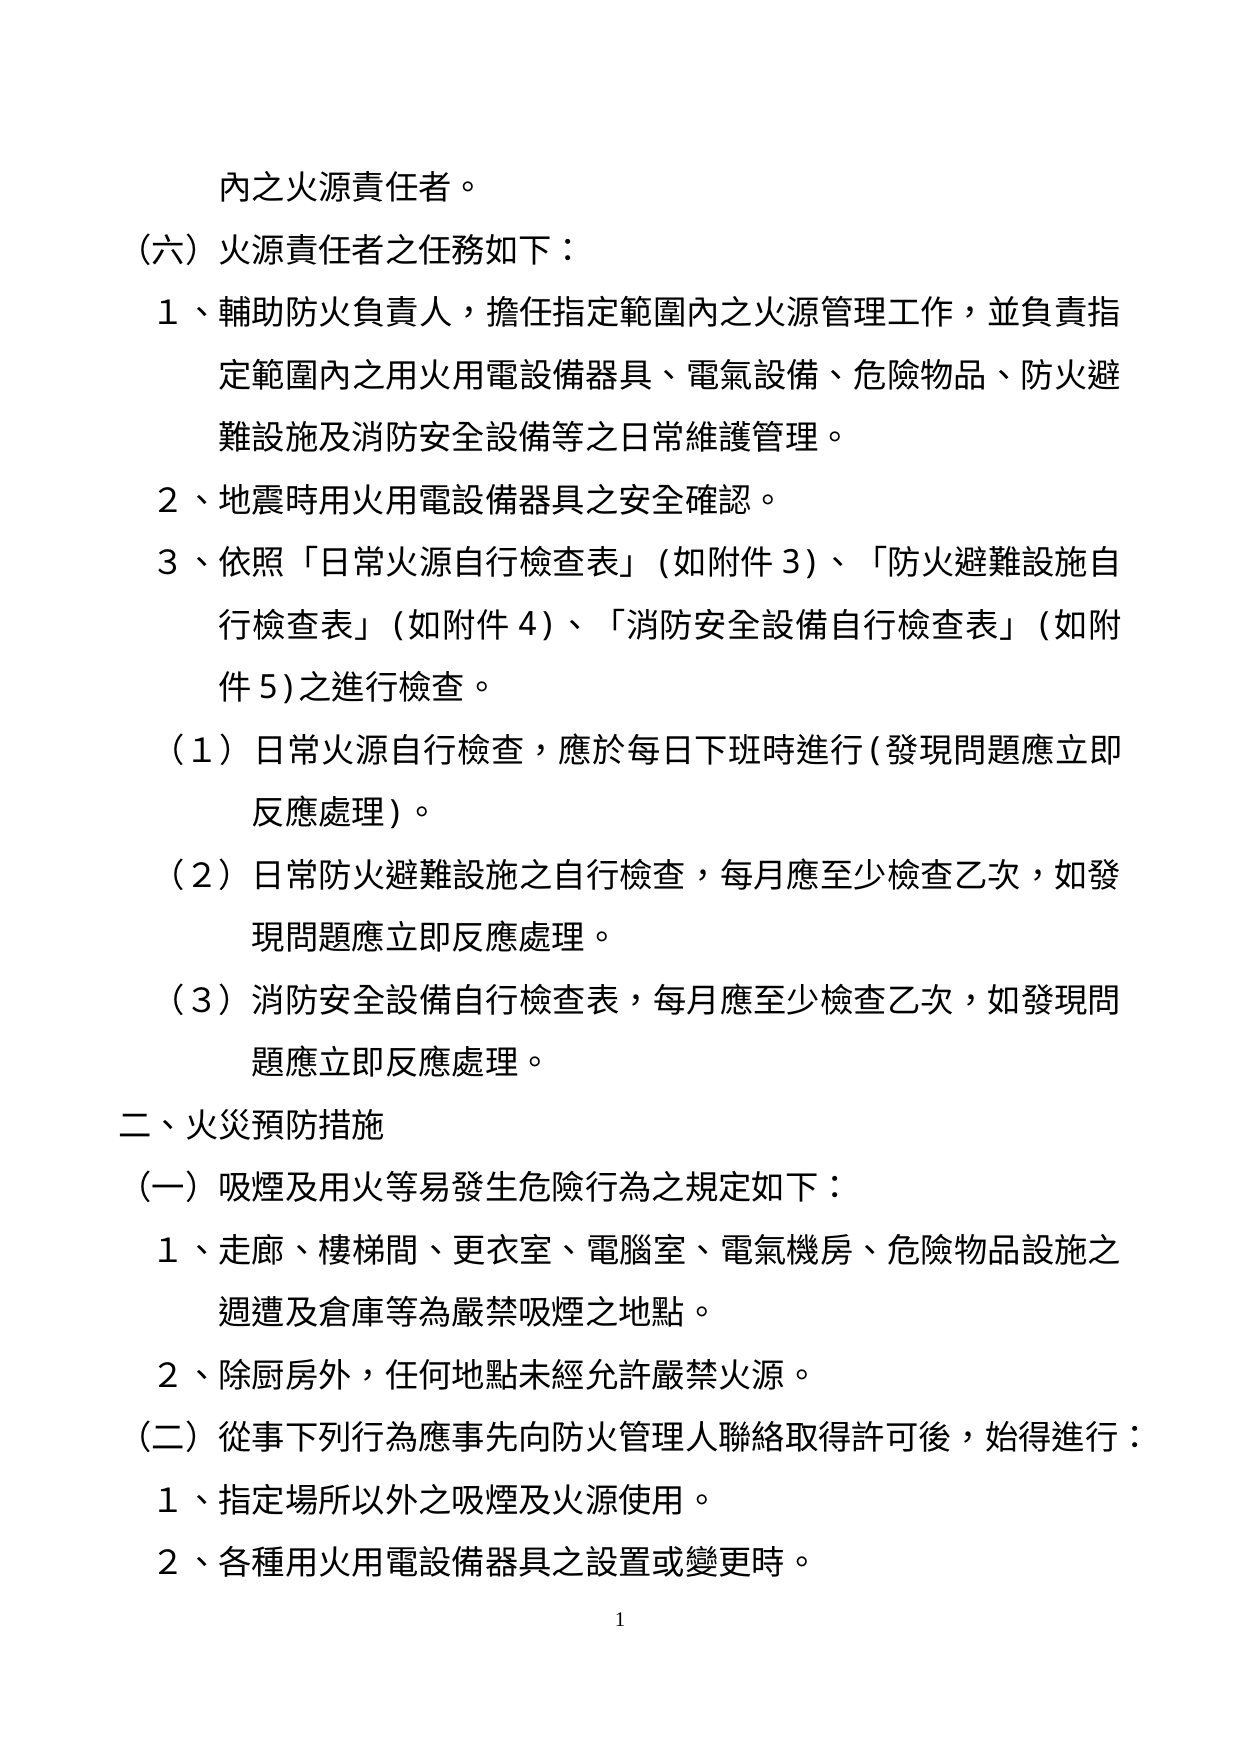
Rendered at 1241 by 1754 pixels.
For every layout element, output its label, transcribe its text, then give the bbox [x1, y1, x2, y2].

text ２、除厨房外，任何地點未經允許嚴禁火源。 [151, 1331, 1122, 1393]
text １、輔助防火負責人，擔任指定範圍內之火源管理工作，並負責指定範圍內之用火用電設備器具、電氣設備、危險物品、防火避難設施及消防安全設備等之日常維護管理。 [151, 268, 1122, 456]
text ３、依照「日常火源自行檢查表」(如附件3)、「防火避難設施自行檢查表」(如附件4)、「消防安全設備自行檢查表」(如附件5)之進行檢查。 [151, 518, 1122, 706]
text （六）火源責任者之任務如下： [118, 206, 1122, 268]
text １、指定場所以外之吸煙及火源使用。 [118, 1456, 1122, 1518]
text （二）從事下列行為應事先向防火管理人聯絡取得許可後，始得進行： [118, 1393, 1122, 1456]
text （３）消防安全設備自行檢查表，每月應至少檢查乙次，如發現問題應立即反應處理。 [151, 956, 1122, 1081]
text １、走廊、樓梯間、更衣室、電腦室、電氣機房、危險物品設施之週遭及倉庫等為嚴禁吸煙之地點。 [151, 1206, 1122, 1331]
text （一）吸煙及用火等易發生危險行為之規定如下： [118, 1143, 1122, 1206]
text ２、地震時用火用電設備器具之安全確認。 [151, 456, 1122, 518]
text （１）日常火源自行檢查，應於每日下班時進行(發現問題應立即反應處理)。 [151, 706, 1122, 831]
text （２）日常防火避難設施之自行檢查，每月應至少檢查乙次，如發現問題應立即反應處理。 [151, 831, 1122, 956]
text 二、火災預防措施 [118, 1081, 1122, 1143]
text ２、各種用火用電設備器具之設置或變更時。 [118, 1518, 1122, 1581]
text 內之火源責任者。 [118, 143, 1122, 206]
